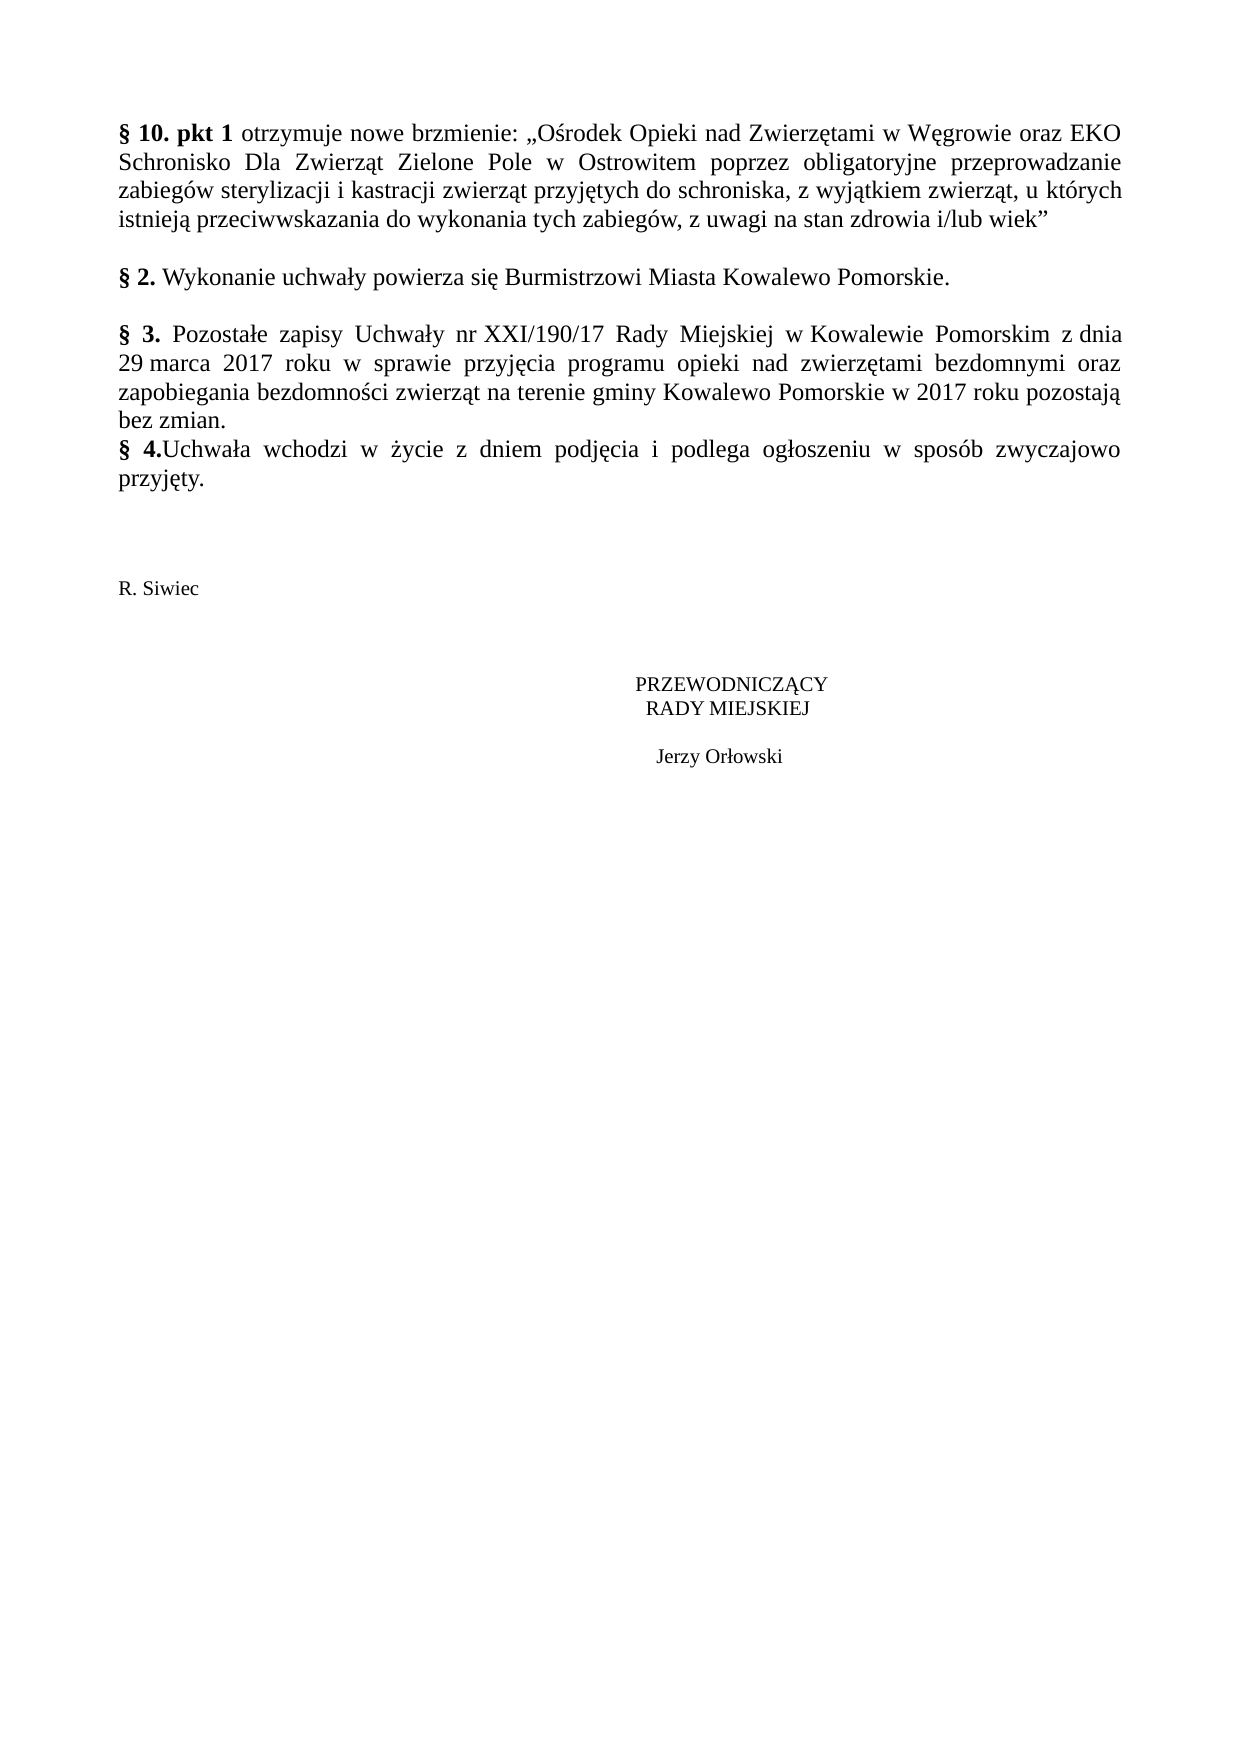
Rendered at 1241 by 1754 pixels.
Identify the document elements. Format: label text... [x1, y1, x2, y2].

text PRZEWODNICZĄCY [635, 672, 1122, 696]
text § 4.Uchwała wchodzi w życie z dniem podjęcia i podlega ogłoszeniu w sposób zwyczajowo przyjęty. [118, 434, 1122, 492]
text R. Siwiec [118, 576, 1122, 600]
text Jerzy Orłowski [635, 744, 1122, 768]
text RADY MIEJSKIEJ [635, 696, 1122, 720]
text § 2. Wykonanie uchwały powierza się Burmistrzowi Miasta Kowalewo Pomorskie. [118, 262, 1122, 291]
text § 3. Pozostałe zapisy Uchwały nr XXI/190/17 Rady Miejskiej w Kowalewie Pomorskim z dnia 29 marca 2017 roku w sprawie przyjęcia programu opieki nad zwierzętami bezdomnymi oraz zapobiegania bezdomności zwierząt na terenie gminy Kowalewo Pomorskie w 2017 roku pozostają bez zmian. [118, 319, 1122, 434]
text § 10. pkt 1 otrzymuje nowe brzmienie: „Ośrodek Opieki nad Zwierzętami w Węgrowie oraz EKO Schronisko Dla Zwierząt Zielone Pole w Ostrowitem poprzez obligatoryjne przeprowadzanie zabiegów sterylizacji i kastracji zwierząt przyjętych do schroniska, z wyjątkiem zwierząt, u których istnieją przeciwwskazania do wykonania tych zabiegów, z uwagi na stan zdrowia i/lub wiek” [118, 118, 1122, 233]
